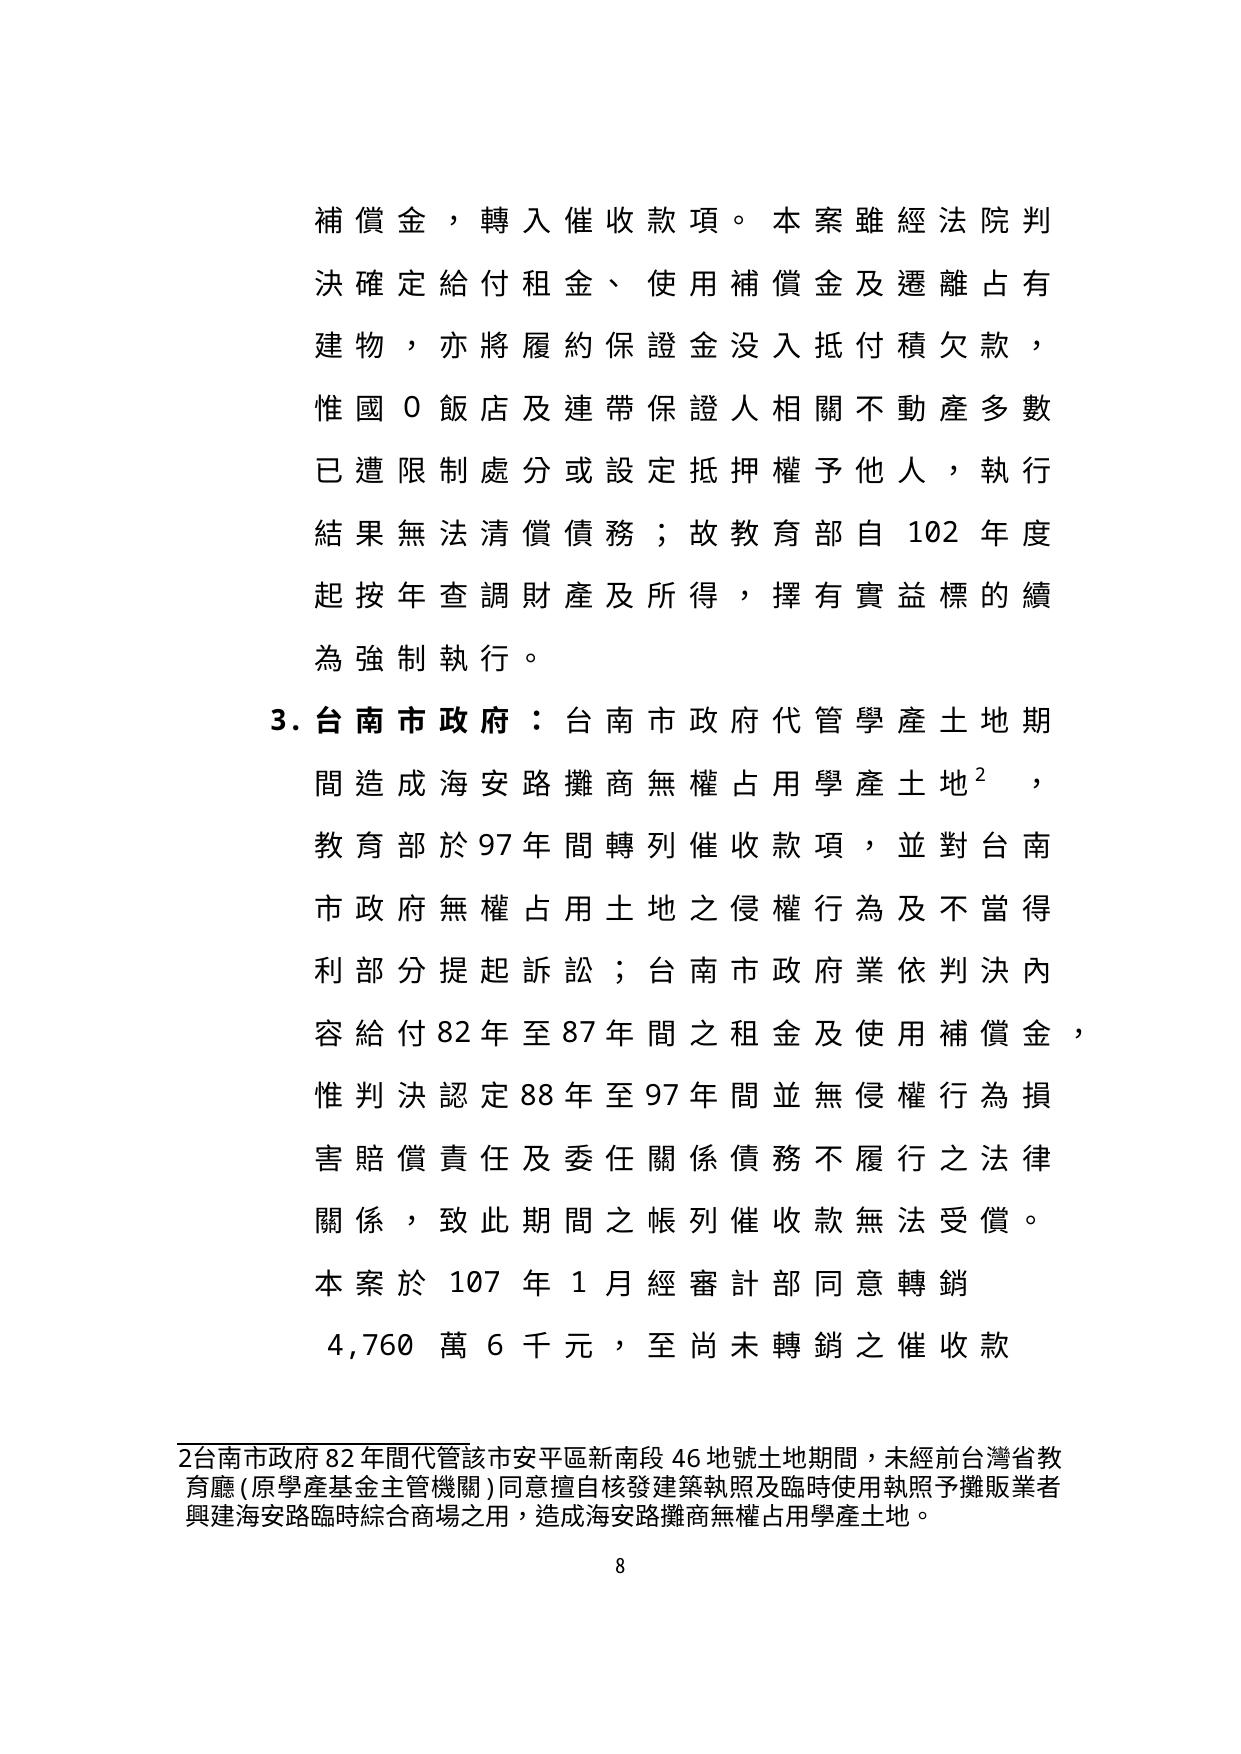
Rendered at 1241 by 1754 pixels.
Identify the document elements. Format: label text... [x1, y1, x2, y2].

text 台南市政府82年間代管該市安平區新南段46地號土地期間，未經前台灣省教育廳(原學產基金主管機關)同意擅自核發建築執照及臨時使用執照予攤販業者興建海安路臨時綜合商場之用，造成海安路攤商無權占用學產土地。 [177, 1444, 1063, 1532]
text 補償金，轉入催收款項。本案雖經法院判決確定給付租金、使用補償金及遷離占有建物，亦將履約保證金没入抵付積欠款，惟國O飯店及連帶保證人相關不動產多數已遭限制處分或設定抵押權予他人，執行結果無法清償債務；故教育部自102年度起按年查調財產及所得，擇有實益標的續為強制執行。 [261, 177, 1058, 677]
text 3.台南市政府：台南市政府代管學產土地期間造成海安路攤商無權占用學產土地，教育部於97年間轉列催收款項，並對台南市政府無權占用土地之侵權行為及不當得利部分提起訴訟；台南市政府業依判決內容給付82年至87年間之租金及使用補償金，惟判決認定88年至97年間並無侵權行為損害賠償責任及委任關係債務不履行之法律關係，致此期間之帳列催收款無法受償。本案於107年1月經審計部同意轉銷4,760萬6千元，至尚未轉銷之催收款6,353萬餘元，教育部多次函請台南市政府調查欠繳攤商財產所得資料查處情形及訴訟相關資料，惟未獲回復。 [261, 677, 1058, 1365]
